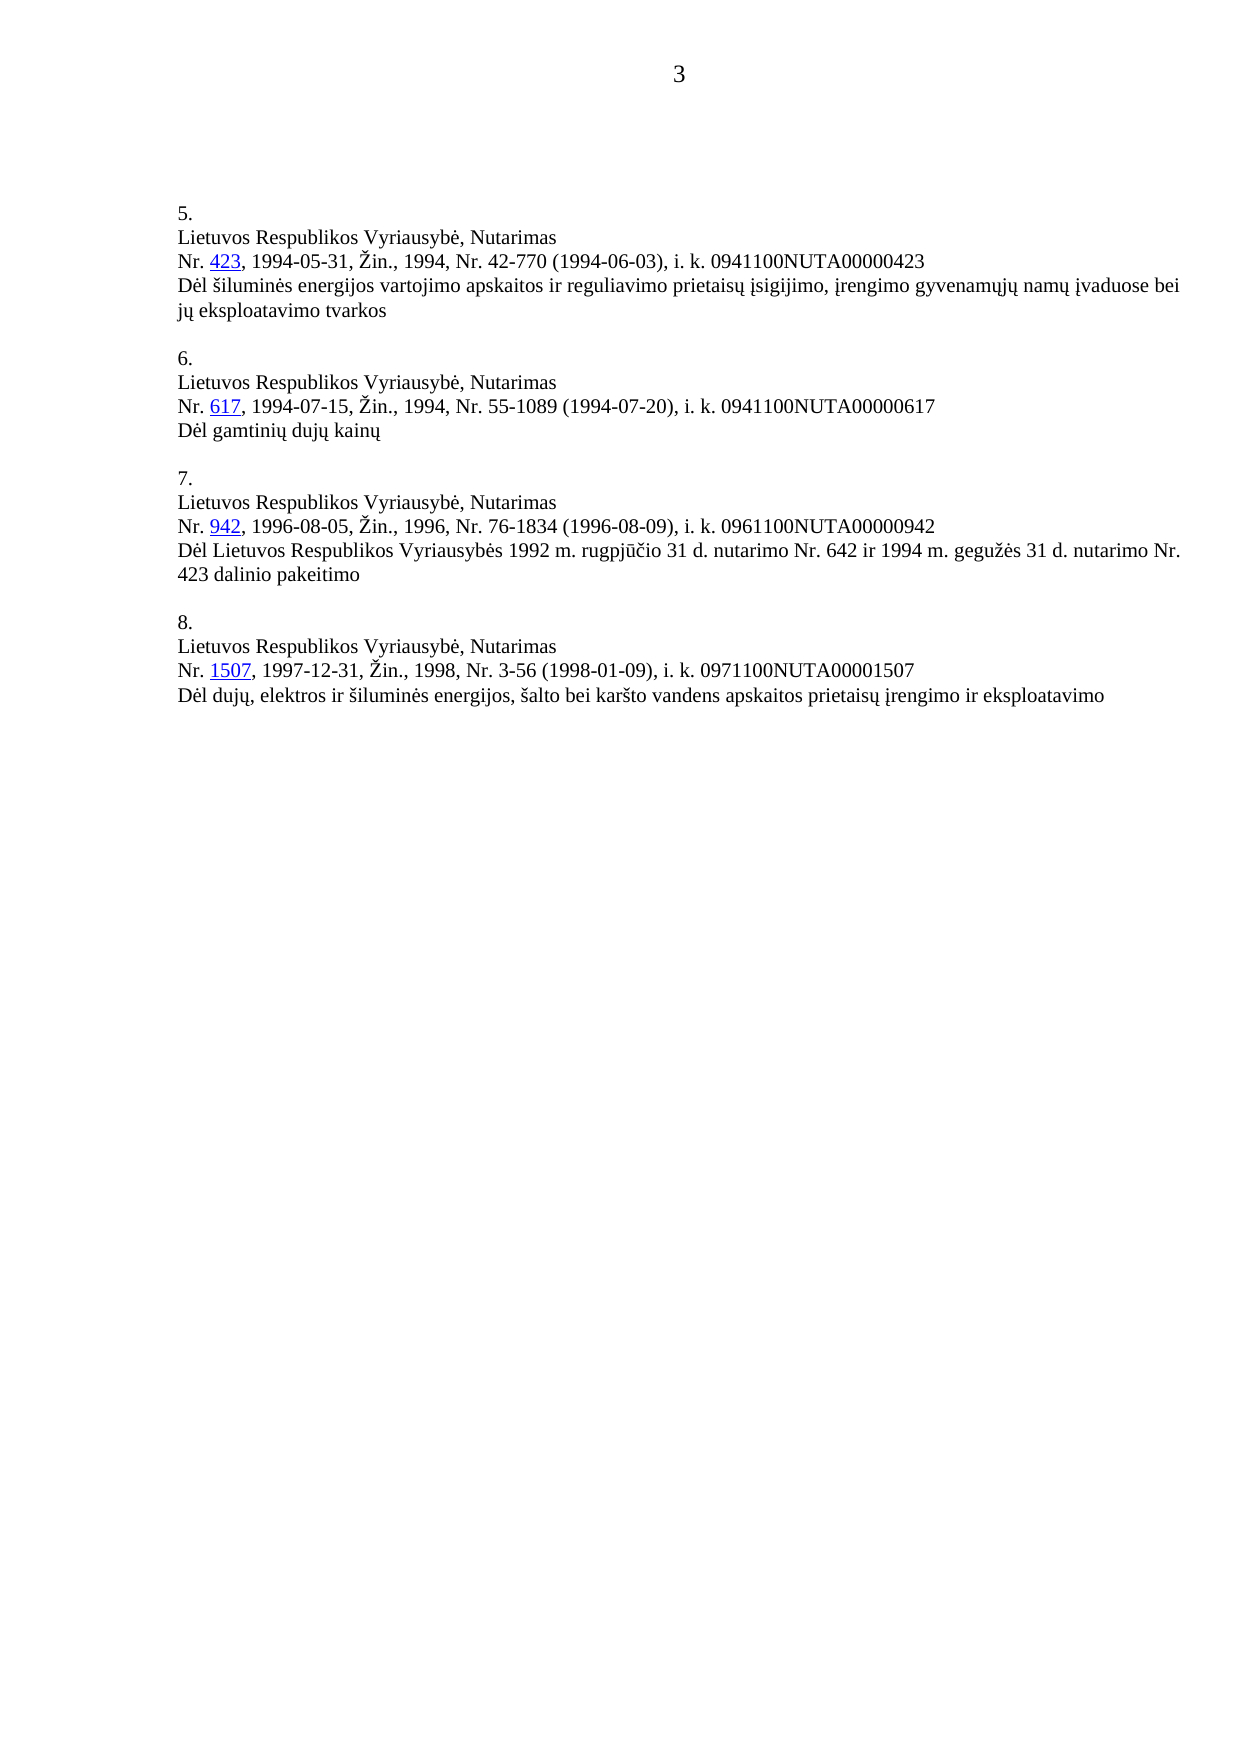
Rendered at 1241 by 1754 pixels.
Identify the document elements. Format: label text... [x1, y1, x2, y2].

text Nr. 942, 1996-08-05, Žin., 1996, Nr. 76-1834 (1996-08-09), i. k. 0961100NUTA00000942 [177, 514, 1181, 538]
text Nr. 1507, 1997-12-31, Žin., 1998, Nr. 3-56 (1998-01-09), i. k. 0971100NUTA00001507 [177, 658, 1181, 682]
text 6. [177, 346, 1181, 370]
text Nr. 423, 1994-05-31, Žin., 1994, Nr. 42-770 (1994-06-03), i. k. 0941100NUTA00000423 [177, 249, 1181, 273]
text Lietuvos Respublikos Vyriausybė, Nutarimas [177, 634, 1181, 658]
text 8. [177, 610, 1181, 634]
text Dėl gamtinių dujų kainų [177, 418, 1181, 442]
text Dėl dujų, elektros ir šiluminės energijos, šalto bei karšto vandens apskaitos prietaisų įrengimo ir eksploatavimo [177, 682, 1181, 707]
text Lietuvos Respublikos Vyriausybė, Nutarimas [177, 225, 1181, 249]
text Lietuvos Respublikos Vyriausybė, Nutarimas [177, 490, 1181, 514]
text 7. [177, 466, 1181, 490]
text Lietuvos Respublikos Vyriausybė, Nutarimas [177, 370, 1181, 394]
text Dėl šiluminės energijos vartojimo apskaitos ir reguliavimo prietaisų įsigijimo, įrengimo gyvenamųjų namų įvaduose bei jų eksploatavimo tvarkos [177, 273, 1181, 322]
text Dėl Lietuvos Respublikos Vyriausybės 1992 m. rugpjūčio 31 d. nutarimo Nr. 642 ir 1994 m. gegužės 31 d. nutarimo Nr. 423 dalinio pakeitimo [177, 538, 1181, 586]
text Nr. 617, 1994-07-15, Žin., 1994, Nr. 55-1089 (1994-07-20), i. k. 0941100NUTA00000617 [177, 394, 1181, 418]
text 5. [177, 201, 1181, 225]
